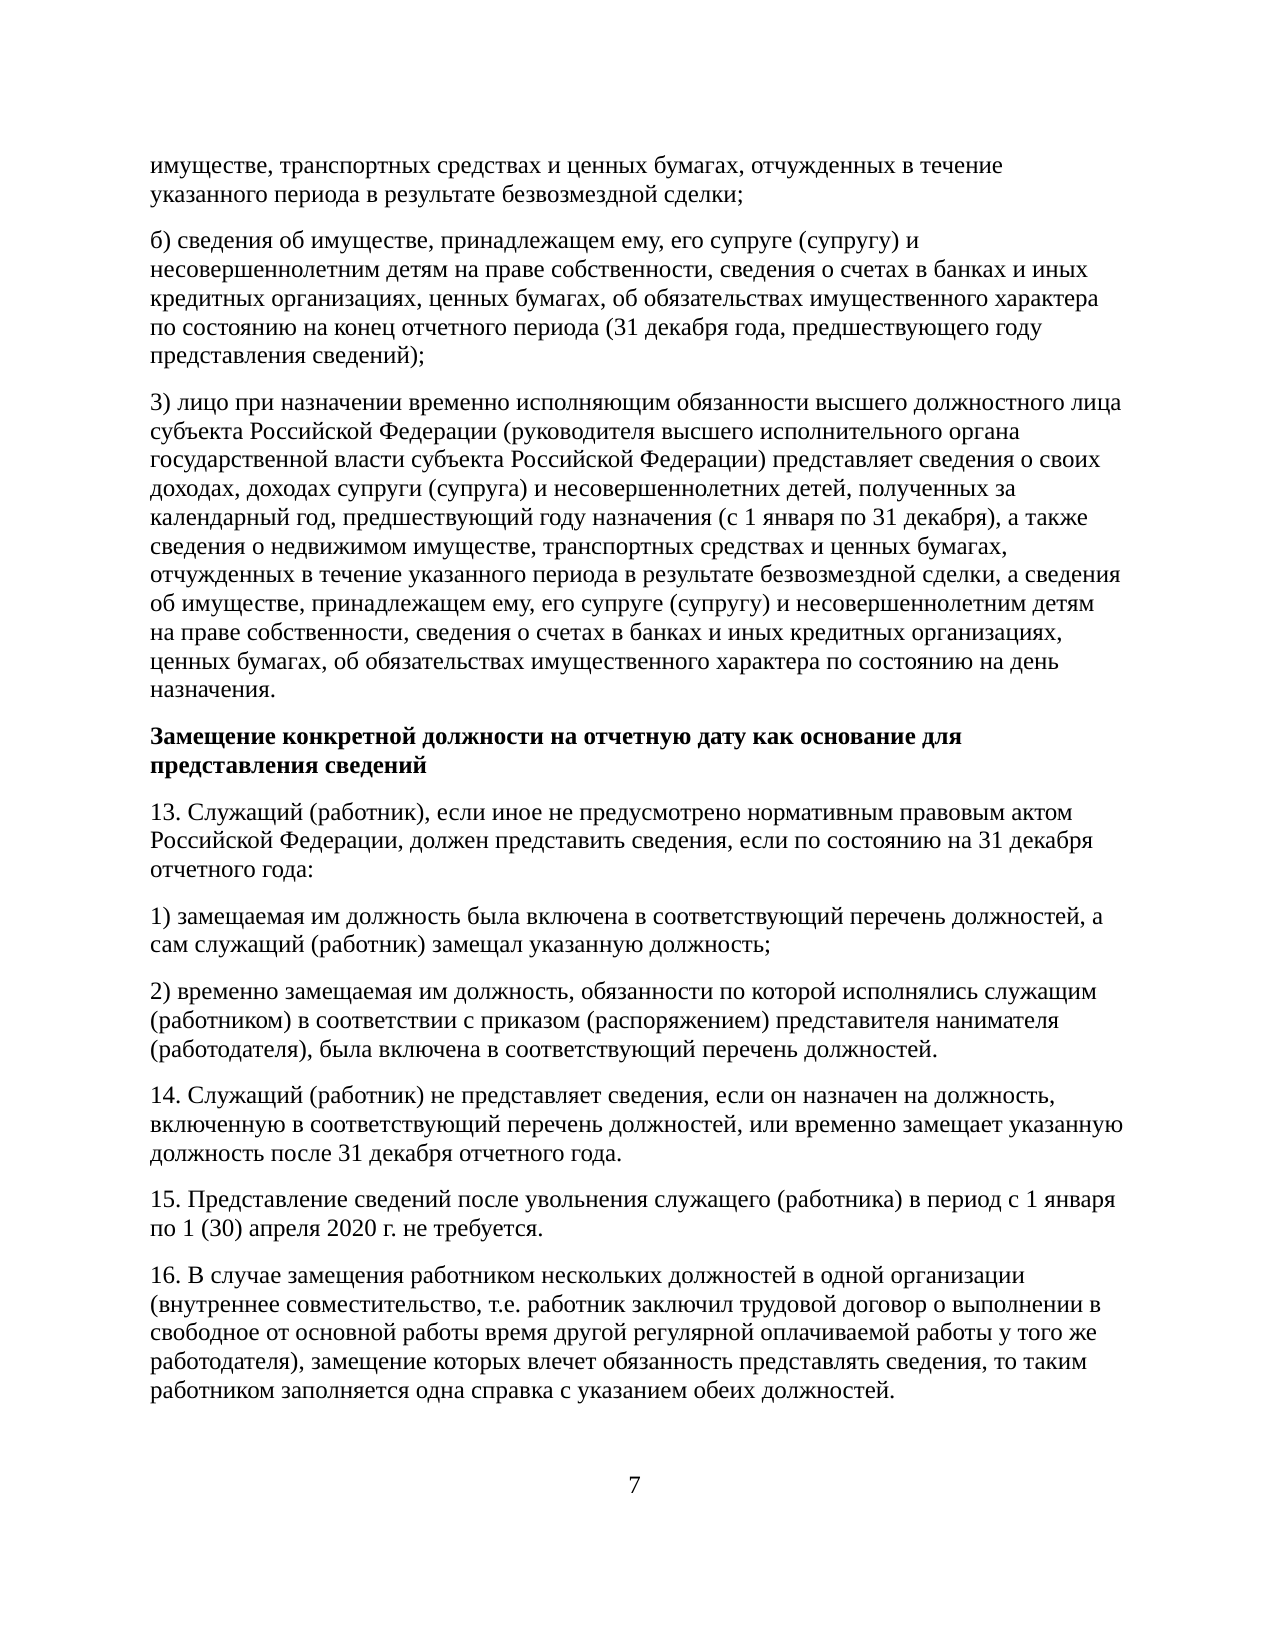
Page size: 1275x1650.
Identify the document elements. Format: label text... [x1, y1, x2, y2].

text 1) замещаемая им должность была включена в соответствующий перечень должностей, а сам служащий (работник) замещал указанную должность; [150, 901, 1125, 958]
text 16. В случае замещения работником нескольких должностей в одной организации (внутреннее совместительство, т.е. работник заключил трудовой договор о выполнении в свободное от основной работы время другой регулярной оплачиваемой работы у того же работодателя), замещение которых влечет обязанность представлять сведения, то таким работником заполняется одна справка с указанием обеих должностей. [150, 1260, 1125, 1404]
text 3) лицо при назначении временно исполняющим обязанности высшего должностного лица субъекта Российской Федерации (руководителя высшего исполнительного органа государственной власти субъекта Российской Федерации) представляет сведения о своих доходах, доходах супруги (супруга) и несовершеннолетних детей, полученных за календарный год, предшествующий году назначения (с 1 января по 31 декабря), а также сведения о недвижимом имуществе, транспортных средствах и ценных бумагах, отчужденных в течение указанного периода в результате безвозмездной сделки, а сведения об имуществе, принадлежащем ему, его супруге (супругу) и несовершеннолетним детям на праве собственности, сведения о счетах в банках и иных кредитных организациях, ценных бумагах, об обязательствах имущественного характера по состоянию на день назначения. [150, 387, 1125, 703]
text 14. Служащий (работник) не представляет сведения, если он назначен на должность, включенную в соответствующий перечень должностей, или временно замещает указанную должность после 31 декабря отчетного года. [150, 1080, 1125, 1167]
text б) сведения об имуществе, принадлежащем ему, его супруге (супругу) и несовершеннолетним детям на праве собственности, сведения о счетах в банках и иных кредитных организациях, ценных бумагах, об обязательствах имущественного характера по состоянию на конец отчетного периода (31 декабря года, предшествующего году представления сведений); [150, 225, 1125, 369]
text Замещение конкретной должности на отчетную дату как основание для представления сведений [150, 721, 1125, 779]
text 15. Представление сведений после увольнения служащего (работника) в период с 1 января по 1 (30) апреля 2020 г. не требуется. [150, 1184, 1125, 1242]
text 2) временно замещаемая им должность, обязанности по которой исполнялись служащим (работником) в соответствии с приказом (распоряжением) представителя нанимателя (работодателя), была включена в соответствующий перечень должностей. [150, 976, 1125, 1062]
text имуществе, транспортных средствах и ценных бумагах, отчужденных в течение указанного периода в результате безвозмездной сделки; [150, 150, 1125, 207]
text 13. Служащий (работник), если иное не предусмотрено нормативным правовым актом Российской Федерации, должен представить сведения, если по состоянию на 31 декабря отчетного года: [150, 797, 1125, 883]
